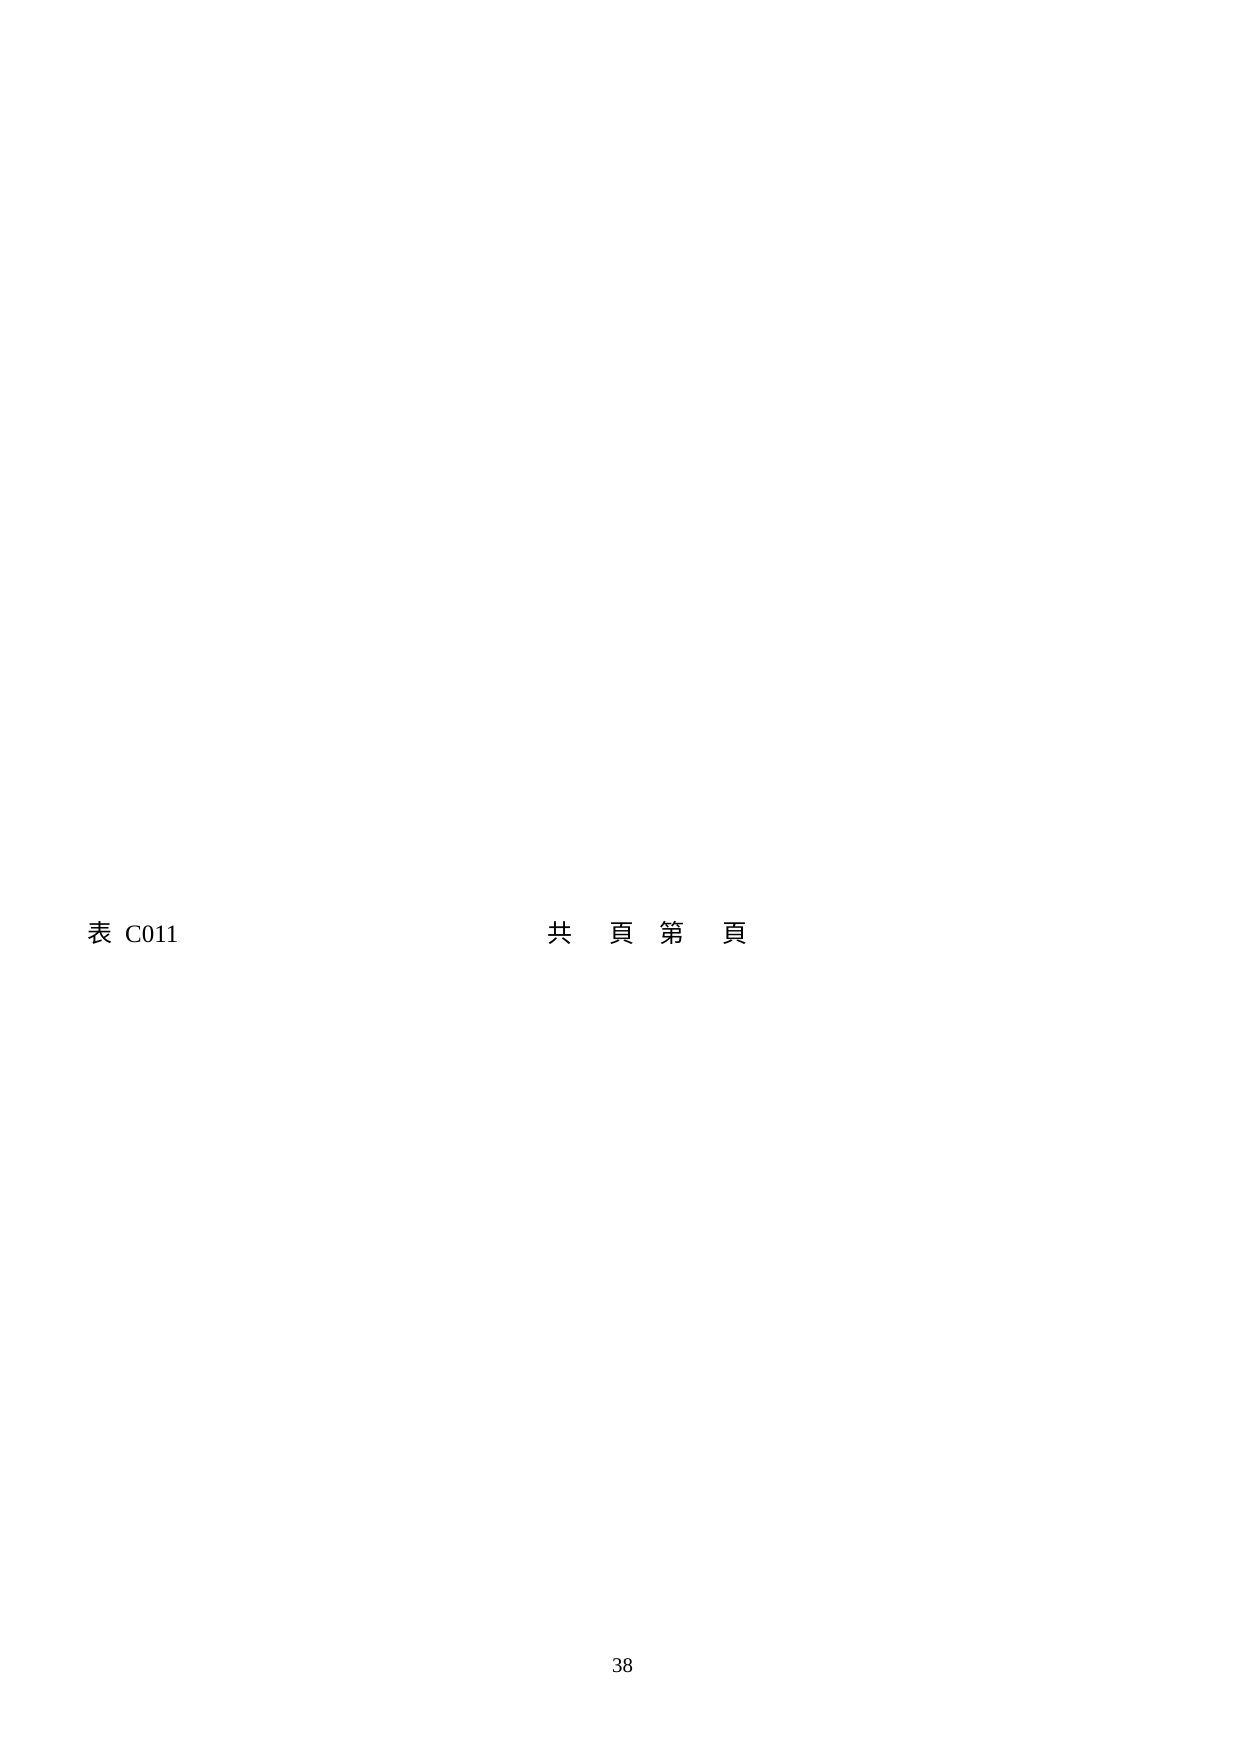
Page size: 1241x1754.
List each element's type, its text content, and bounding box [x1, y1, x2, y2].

text 表 C011 共 頁 第 頁 [87, 889, 1169, 952]
